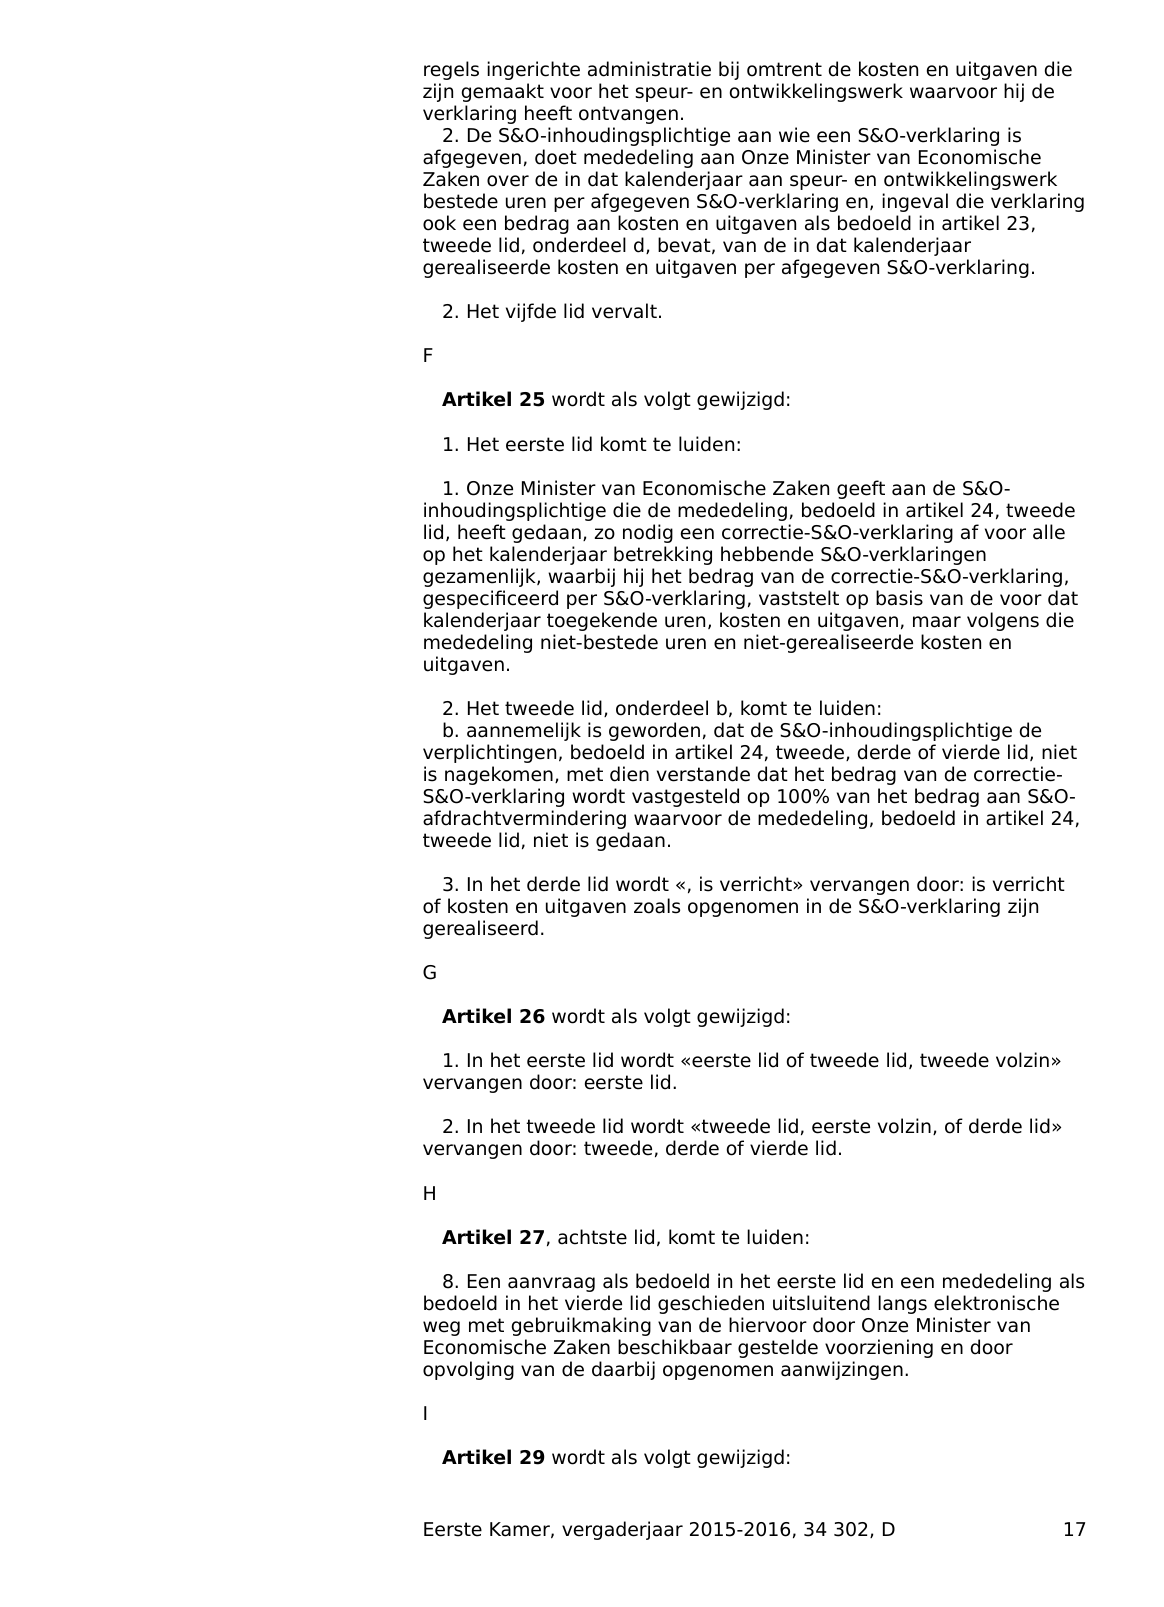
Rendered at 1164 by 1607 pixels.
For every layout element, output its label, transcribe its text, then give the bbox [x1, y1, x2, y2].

text regels ingerichte administratie bij omtrent de kosten en uitgaven die zijn gemaakt voor het speur- en ontwikkelingswerk waarvoor hij de verklaring heeft ontvangen. [422, 59, 1087, 125]
text 1. Het eerste lid komt te luiden: [422, 433, 1087, 456]
text 2. In het tweede lid wordt «tweede lid, eerste volzin, of derde lid» vervangen door: tweede, derde of vierde lid. [422, 1116, 1087, 1160]
text b. aannemelijk is geworden, dat de S&O-inhoudingsplichtige de verplichtingen, bedoeld in artikel 24, tweede, derde of vierde lid, niet is nagekomen, met dien verstande dat het bedrag van de correctie-S&O-verklaring wordt vastgesteld op 100% van het bedrag aan S&O-afdrachtvermindering waarvoor de mededeling, bedoeld in artikel 24, tweede lid, niet is gedaan. [422, 720, 1087, 852]
text Artikel 25 wordt als volgt gewijzigd: [422, 389, 1087, 411]
text G [422, 962, 1087, 984]
text Artikel 26 wordt als volgt gewijzigd: [422, 1006, 1087, 1028]
text F [422, 345, 1087, 367]
text 8. Een aanvraag als bedoeld in het eerste lid en een mededeling als bedoeld in het vierde lid geschieden uitsluitend langs elektronische weg met gebruikmaking van de hiervoor door Onze Minister van Economische Zaken beschikbaar gestelde voorziening en door opvolging van de daarbij opgenomen aanwijzingen. [422, 1271, 1087, 1381]
text I [422, 1403, 1087, 1425]
text 2. De S&O-inhoudingsplichtige aan wie een S&O-verklaring is afgegeven, doet mededeling aan Onze Minister van Economische Zaken over de in dat kalenderjaar aan speur- en ontwikkelingswerk bestede uren per afgegeven S&O-verklaring en, ingeval die verklaring ook een bedrag aan kosten en uitgaven als bedoeld in artikel 23, tweede lid, onderdeel d, bevat, van de in dat kalenderjaar gerealiseerde kosten en uitgaven per afgegeven S&O-verklaring. [422, 125, 1087, 279]
text 1. Onze Minister van Economische Zaken geeft aan de S&O-inhoudingsplichtige die de mededeling, bedoeld in artikel 24, tweede lid, heeft gedaan, zo nodig een correctie-S&O-verklaring af voor alle op het kalenderjaar betrekking hebbende S&O-verklaringen gezamenlijk, waarbij hij het bedrag van de correctie-S&O-verklaring, gespecificeerd per S&O-verklaring, vaststelt op basis van de voor dat kalenderjaar toegekende uren, kosten en uitgaven, maar volgens die mededeling niet-bestede uren en niet-gerealiseerde kosten en uitgaven. [422, 478, 1087, 676]
text 2. Het tweede lid, onderdeel b, komt te luiden: [422, 698, 1087, 720]
text 3. In het derde lid wordt «, is verricht» vervangen door: is verricht of kosten en uitgaven zoals opgenomen in de S&O-verklaring zijn gerealiseerd. [422, 874, 1087, 940]
text 1. In het eerste lid wordt «eerste lid of tweede lid, tweede volzin» vervangen door: eerste lid. [422, 1050, 1087, 1094]
text Artikel 29 wordt als volgt gewijzigd: [422, 1447, 1087, 1469]
text H [422, 1182, 1087, 1204]
text 2. Het vijfde lid vervalt. [422, 301, 1087, 323]
text Artikel 27, achtste lid, komt te luiden: [422, 1227, 1087, 1249]
